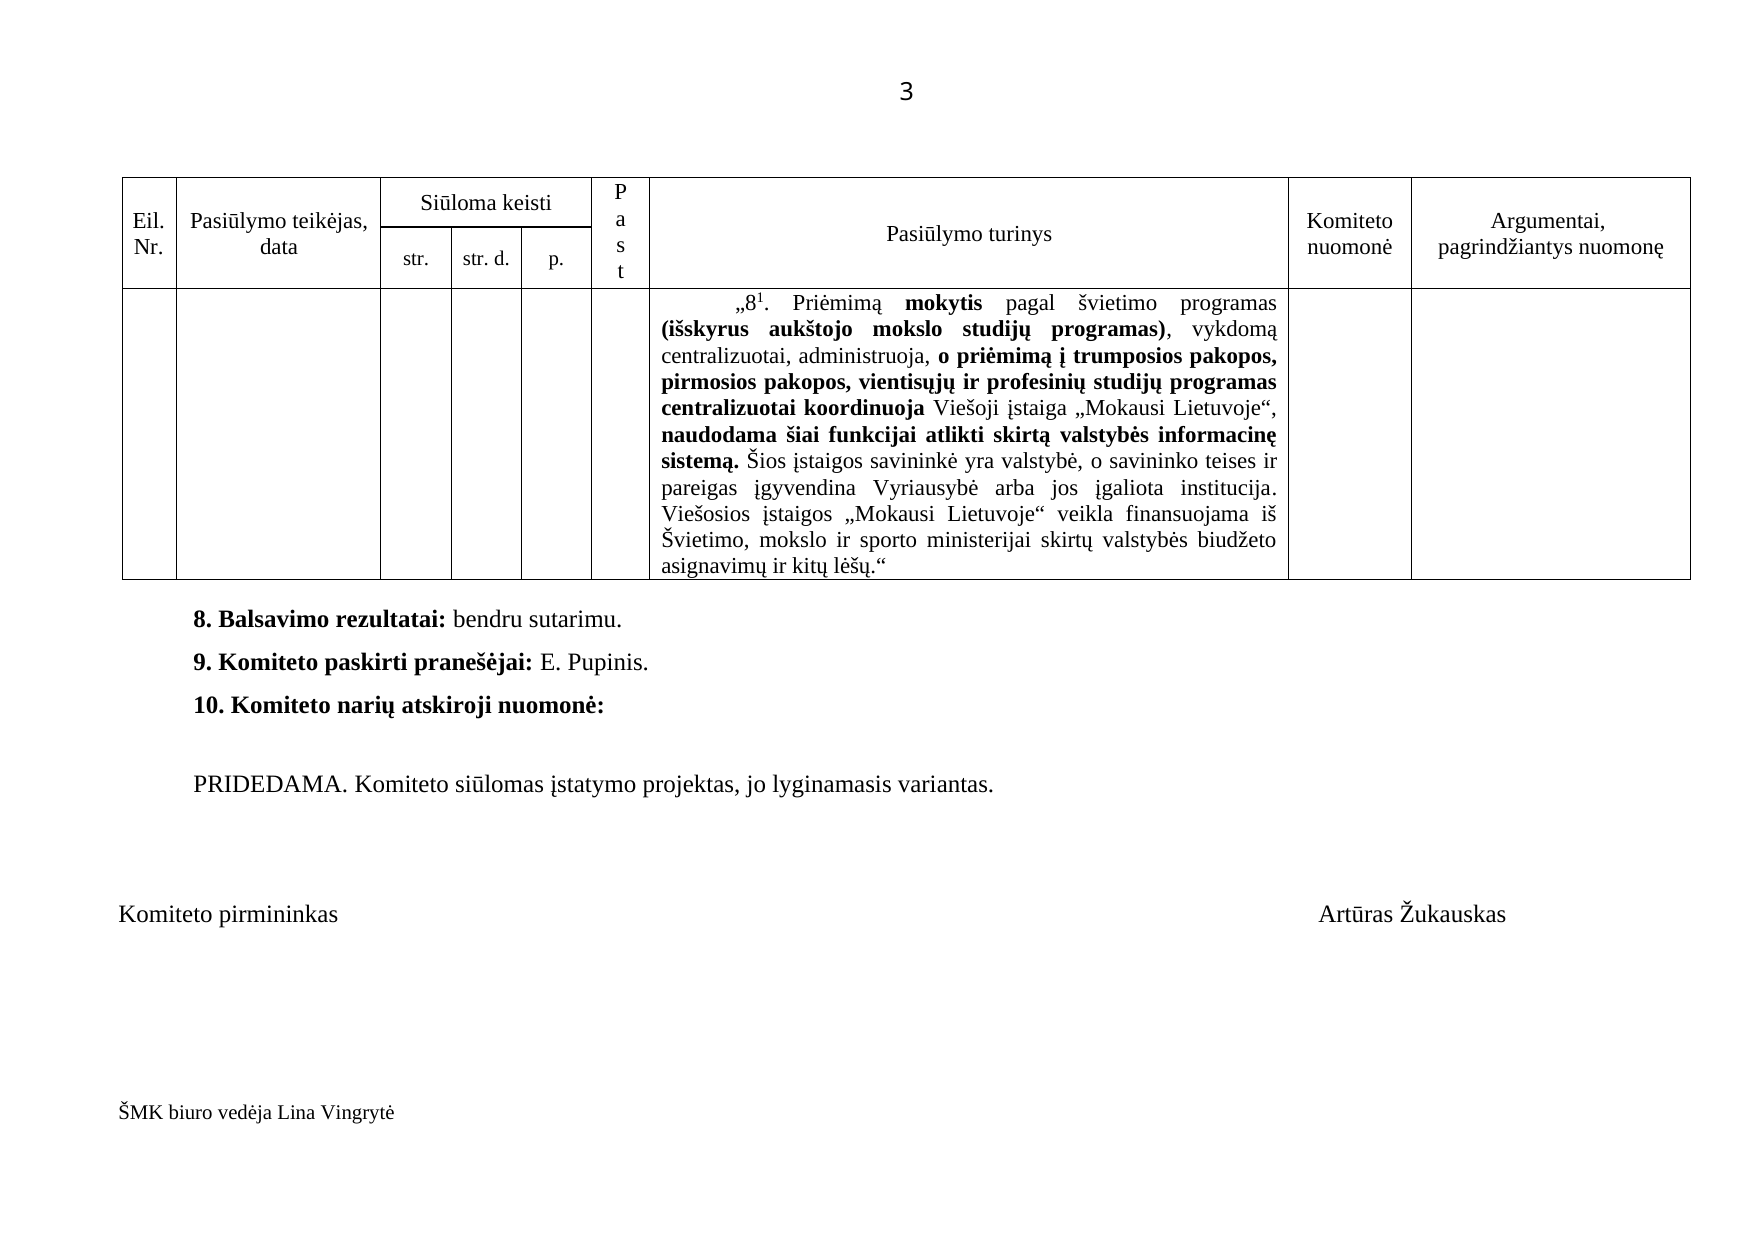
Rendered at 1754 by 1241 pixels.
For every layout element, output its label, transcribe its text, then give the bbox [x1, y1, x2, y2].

table_cell „81. Priėmimą mokytis pagal švietimo programas (išskyrus aukštojo mokslo studijų programas), vykdomą centralizuotai, administruoja, o priėmimą į trumposios pakopos, pirmosios pakopos, vientisųjų ir profesinių studijų programas centralizuotai koordinuoja Viešoji įstaiga „Mokausi Lietuvoje“, naudodama šiai funkcijai atlikti skirtą valstybės informacinę sistemą. Šios įstaigos savininkė yra valstybė, o savininko teises ir pareigas įgyvendina Vyriausybė arba jos įgaliota institucija. Viešosios įstaigos „Mokausi Lietuvoje“ veikla finansuojama iš Švietimo, mokslo ir sporto ministerijai skirtų valstybės biudžeto asignavimų ir kitų lėšų.“ [650, 289, 1288, 579]
table_header Pasiūlymo turinys [650, 178, 1288, 288]
table_cell [1289, 289, 1411, 579]
text PRIDEDAMA. Komiteto siūlomas įstatymo projektas, jo lyginamasis variantas. [118, 769, 1695, 798]
text ŠMK biuro vedėja Lina Vingrytė [118, 1100, 1695, 1124]
text Komiteto pirmininkas (Parašas) Artūras Žukauskas [118, 899, 1695, 928]
table_cell [522, 289, 591, 579]
table_cell str. d. [452, 228, 521, 288]
table_cell [592, 289, 649, 579]
table_cell str. [381, 228, 451, 288]
table_cell [177, 289, 380, 579]
text 8. Balsavimo rezultatai: bendru sutarimu. [118, 604, 1695, 633]
text 10. Komiteto narių atskiroji nuomonė: [118, 690, 1695, 719]
table_header Argumentai, pagrindžiantys nuomonę [1412, 178, 1690, 288]
table_cell [452, 289, 521, 579]
table_cell p. [522, 228, 591, 288]
table_cell [381, 289, 451, 579]
table_header Pasiūlymo teikėjas, data [177, 178, 380, 288]
table_header Siūloma keisti [381, 178, 591, 226]
table_cell [1412, 289, 1690, 579]
table_cell [123, 289, 176, 579]
table_header Pastabos [592, 178, 649, 288]
table_header Komiteto nuomonė [1289, 178, 1411, 288]
table_header Eil. Nr. [123, 178, 176, 288]
text 9. Komiteto paskirti pranešėjai: E. Pupinis. [118, 647, 1695, 676]
